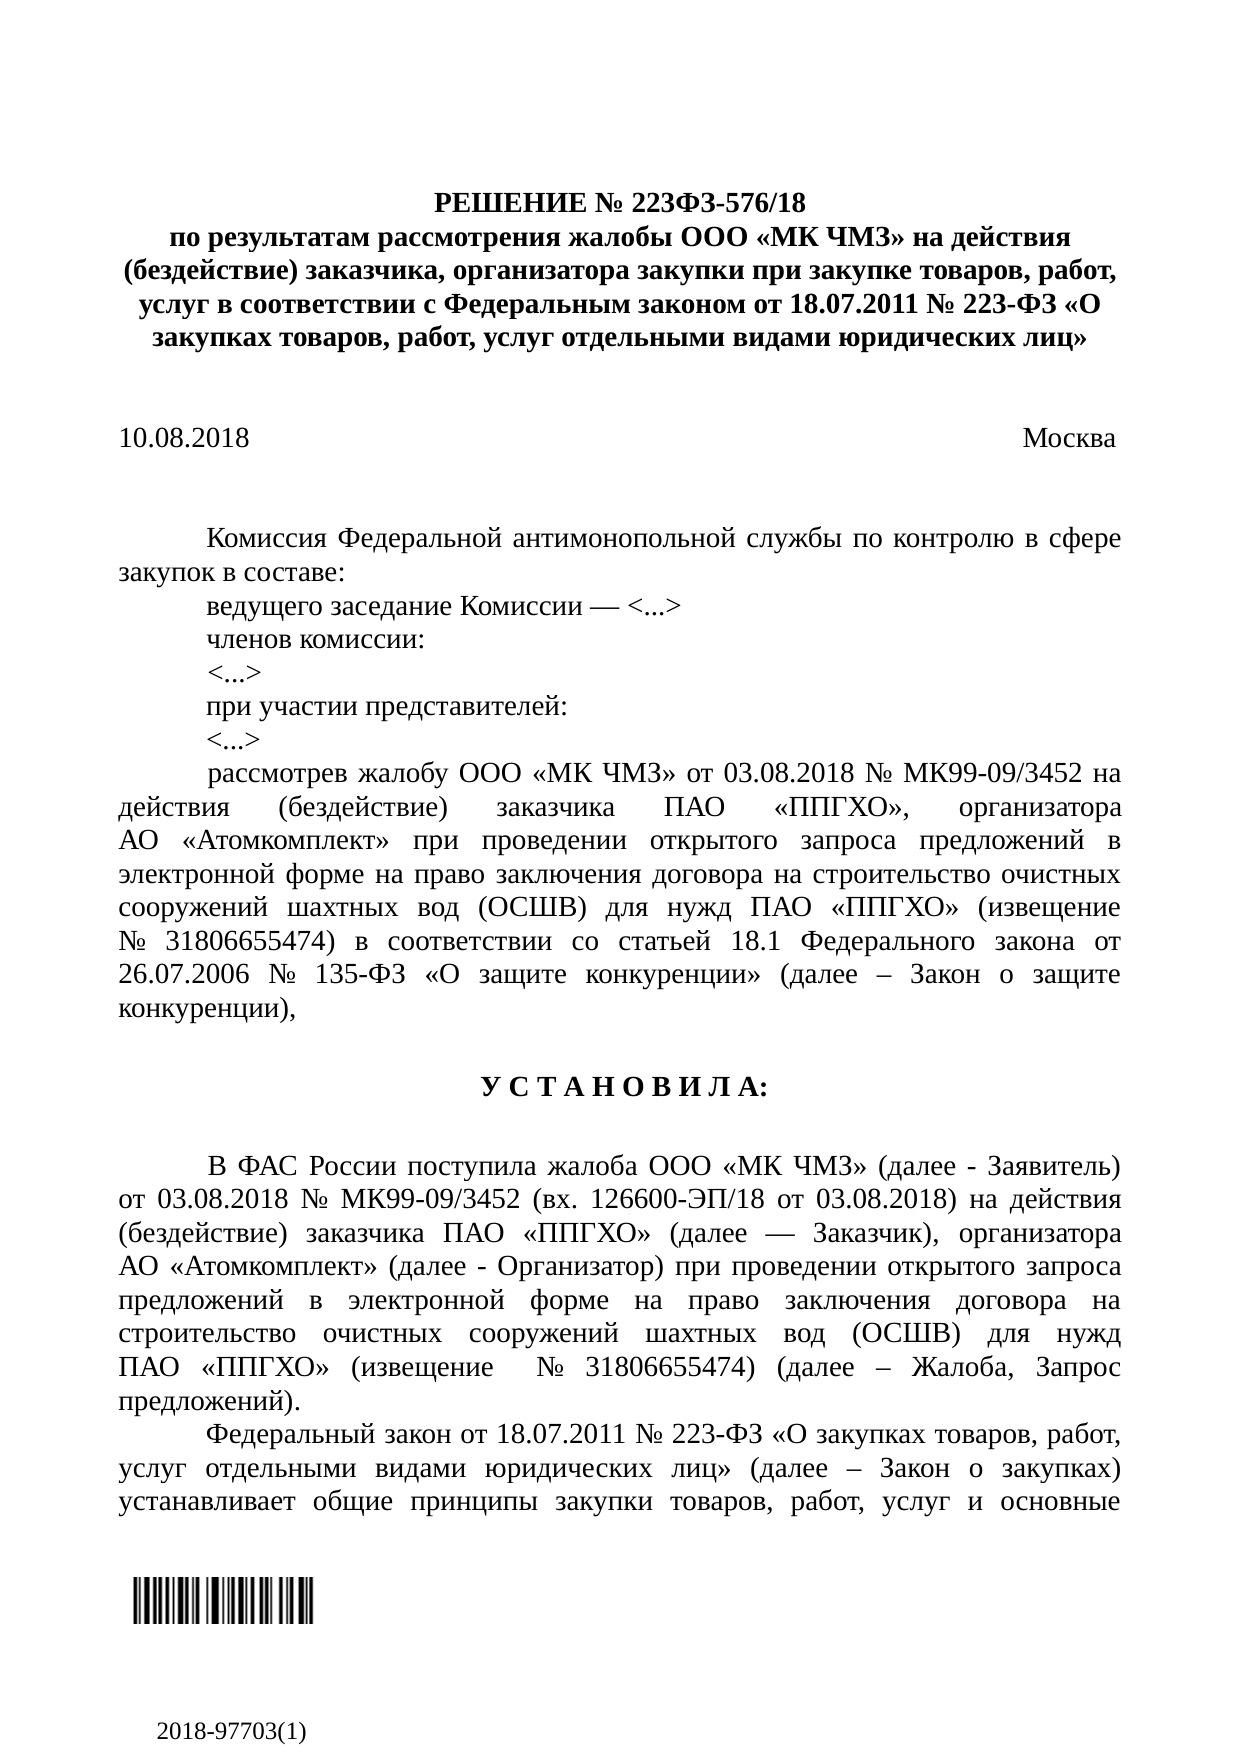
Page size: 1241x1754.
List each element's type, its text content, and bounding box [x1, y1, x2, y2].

text 10.08.2018 Москва [118, 420, 1122, 453]
text <...> [118, 722, 1122, 755]
text ведущего заседание Комиссии — <...> [118, 588, 1122, 621]
text по результатам рассмотрения жалобы ООО «МК ЧМЗ» на действия (бездействие) заказчика, организатора закупки при закупке товаров, работ, услуг в соответствии с Федеральным законом от 18.07.2011 № 223-ФЗ «О закупках товаров, работ, услуг отдельными видами юридических лиц» [118, 219, 1122, 353]
text при участии представителей: [118, 688, 1122, 722]
text В ФАС России поступила жалоба ООО «МК ЧМЗ» (далее - Заявитель) от 03.08.2018 № МК99-09/3452 (вх. 126600-ЭП/18 от 03.08.2018) на действия (бездействие) заказчика ПАО «ППГХО» (далее — Заказчик), организатора АО «Атомкомплект» (далее - Организатор) при проведении открытого запроса предложений в электронной форме на право заключения договора на строительство очистных сооружений шахтных вод (ОСШВ) для нужд ПАО «ППГХО» (извещение № 31806655474) (далее – Жалоба, Запрос предложений). [118, 1148, 1122, 1416]
text рассмотрев жалобу ООО «МК ЧМЗ» от 03.08.2018 № МК99-09/3452 на действия (бездействие) заказчика ПАО «ППГХО», организатора АО «Атомкомплект» при проведении открытого запроса предложений в электронной форме на право заключения договора на строительство очистных сооружений шахтных вод (ОСШВ) для нужд ПАО «ППГХО» (извещение № 31806655474) в соответствии со статьей 18.1 Федерального закона от 26.07.2006 № 135-ФЗ «О защите конкуренции» (далее – Закон о защите конкуренции), [118, 755, 1122, 1024]
text У С Т А Н О В И Л А: [126, 1069, 1122, 1103]
text РЕШЕНИЕ № 223ФЗ-576/18 [118, 185, 1122, 219]
text Федеральный закон от 18.07.2011 № 223-ФЗ «О закупках товаров, работ, услуг отдельными видами юридических лиц» (далее – Закон о закупках) устанавливает общие принципы закупки товаров, работ, услуг и основные [118, 1416, 1122, 1517]
text <...> [118, 655, 1122, 688]
text Комиссия Федеральной антимонопольной службы по контролю в сфере закупок в составе: [118, 521, 1122, 588]
picture [118, 1577, 331, 1624]
text членов комиссии: [118, 621, 1122, 655]
